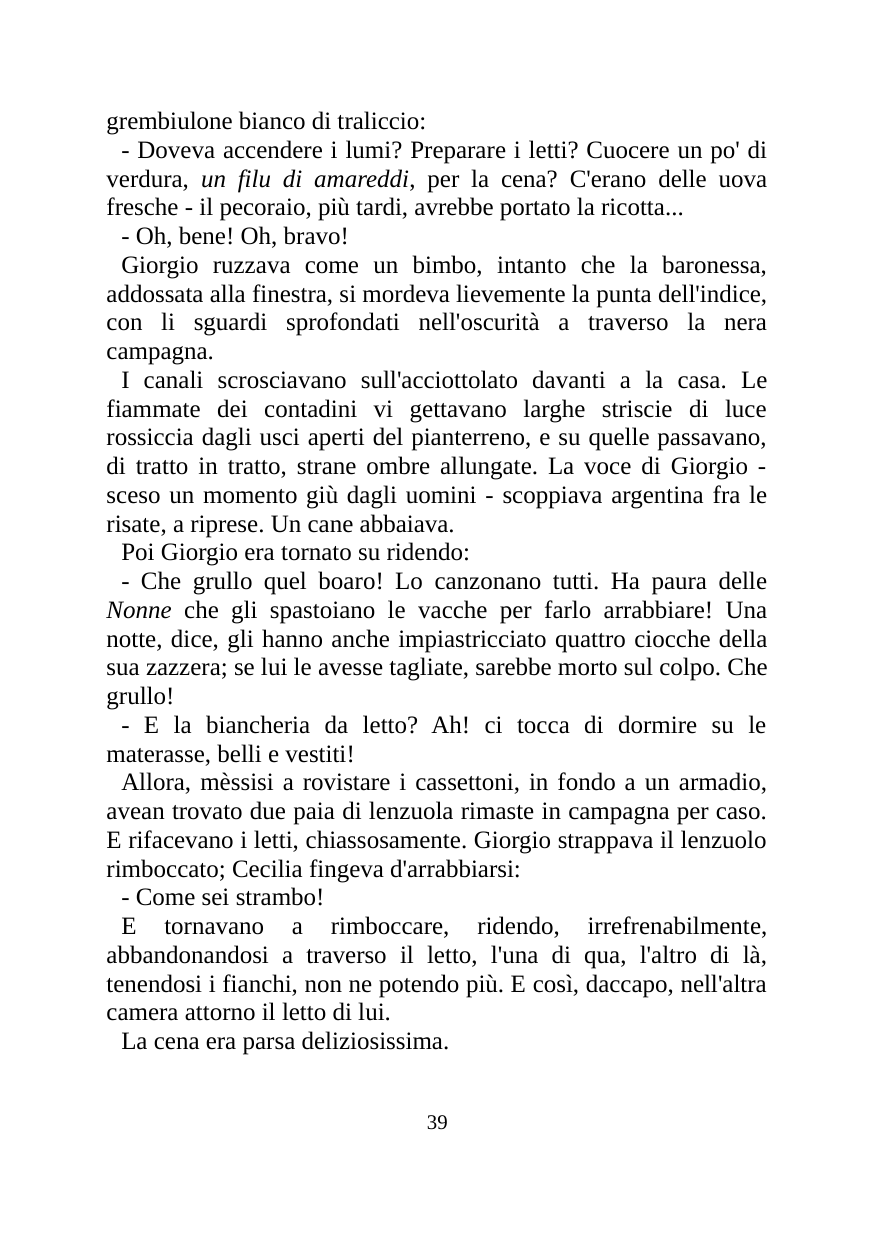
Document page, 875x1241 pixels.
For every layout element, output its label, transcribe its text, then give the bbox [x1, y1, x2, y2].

text La cena era parsa deliziosissima. [106, 1026, 768, 1055]
text - Che grullo quel boaro! Lo canzonano tutti. Ha paura delle Nonne che gli spastoiano le vacche per farlo arrabbiare! Una notte, dice, gli hanno anche impiastricciato quattro ciocche della sua zazzera; se lui le avesse tagliate, sarebbe morto sul colpo. Che grullo! [106, 566, 768, 710]
text Allora, mèssisi a rovistare i cassettoni, in fondo a un armadio, avean trovato due paia di lenzuola rimaste in campagna per caso. E rifacevano i letti, chiassosamente. Giorgio strappava il lenzuolo rimboccato; Cecilia fingeva d'arrabbiarsi: [106, 767, 768, 882]
text grembiulone bianco di traliccio: [106, 106, 768, 135]
text - E la biancheria da letto? Ah! ci tocca di dormire su le materasse, belli e vestiti! [106, 710, 768, 767]
text - Oh, bene! Oh, bravo! [106, 221, 768, 250]
text - Come sei strambo! [106, 882, 768, 911]
text E tornavano a rimboccare, ridendo, irrefrenabilmente, abbandonandosi a traverso il letto, l'una di qua, l'altro di là, tenendosi i fianchi, non ne potendo più. E così, daccapo, nell'altra camera attorno il letto di lui. [106, 911, 768, 1026]
text Poi Giorgio era tornato su ridendo: [106, 537, 768, 566]
text Giorgio ruzzava come un bimbo, intanto che la baronessa, addossata alla finestra, si mordeva lievemente la punta dell'indice, con li sguardi sprofondati nell'oscurità a traverso la nera campagna. [106, 250, 768, 365]
text I canali scrosciavano sull'acciottolato davanti a la casa. Le fiammate dei contadini vi gettavano larghe striscie di luce rossiccia dagli usci aperti del pianterreno, e su quelle passavano, di tratto in tratto, strane ombre allungate. La voce di Giorgio - sceso un momento giù dagli uomini - scoppiava argentina fra le risate, a riprese. Un cane abbaiava. [106, 365, 768, 537]
text - Doveva accendere i lumi? Preparare i letti? Cuocere un po' di verdura, un filu di amareddi, per la cena? C'erano delle uova fresche - il pecoraio, più tardi, avrebbe portato la ricotta... [106, 135, 768, 221]
